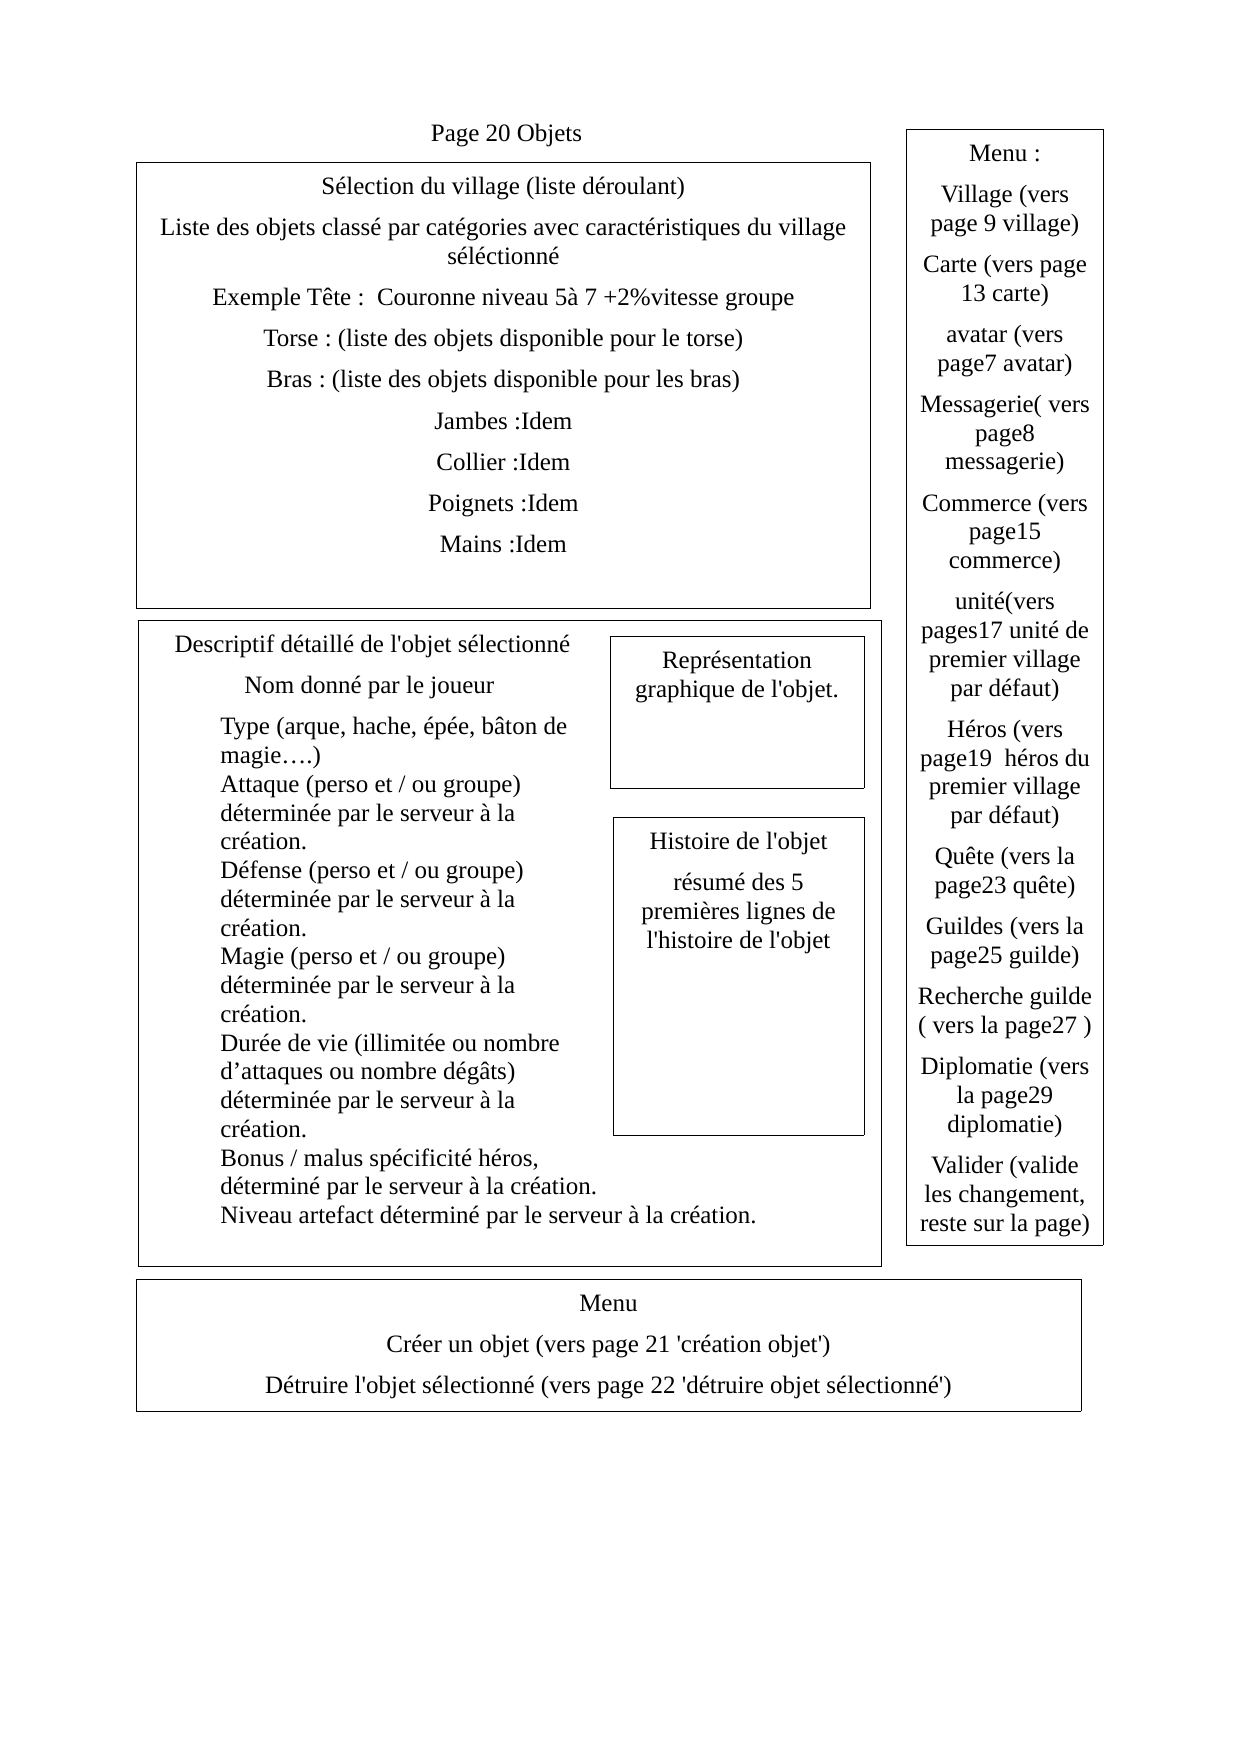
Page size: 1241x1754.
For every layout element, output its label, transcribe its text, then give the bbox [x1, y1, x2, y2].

list Durée de vie (illimitée ou nombre d’attaques ou nombre dégâts) déterminée par le serveur à la création. [191, 1028, 872, 1143]
text Menu : [915, 138, 1094, 166]
text Page 20 Objets [907, 130, 1103, 1245]
text Exemple Tête : Couronne niveau 5à 7 +2%vitesse groupe [145, 282, 861, 311]
list Bonus / malus spécificité héros, déterminé par le serveur à la création. [191, 1143, 872, 1200]
list Attaque (perso et / ou groupe) déterminée par le serveur à la création. [614, 818, 864, 1135]
text Descriptif détaillé de l'objet sélectionné [611, 637, 864, 788]
text Collier :Idem [145, 447, 861, 476]
text Torse : (liste des objets disponible pour le torse) [145, 323, 861, 352]
text Poignets :Idem [145, 488, 861, 517]
text unité(vers pages17 unité de premier village par défaut) [915, 586, 1094, 701]
list résumé des 5 premières lignes de l'histoire de l'objet [622, 867, 855, 953]
list Menu [144, 1288, 1072, 1317]
list Défense (perso et / ou groupe) déterminée par le serveur à la création. [191, 855, 613, 941]
text Recherche guilde ( vers la page27 ) [915, 981, 1094, 1039]
text Descriptif détaillé de l'objet sélectionné [147, 629, 872, 658]
text Bras : (liste des objets disponible pour les bras) [145, 364, 861, 393]
text Héros (vers page19 héros du premier village par défaut) [915, 714, 1094, 829]
list Histoire de l'objet [622, 826, 855, 855]
text Quête (vers la page23 quête) [915, 841, 1094, 899]
text Messagerie( vers page8 messagerie) [915, 389, 1094, 475]
text avatar (vers page7 avatar) [915, 319, 1094, 376]
text Jambes :Idem [145, 406, 861, 434]
list Magie (perso et / ou groupe) déterminée par le serveur à la création. [191, 941, 613, 1028]
list Créer un objet (vers page 21 'création objet') [144, 1329, 1072, 1358]
text Carte (vers page 13 carte) [915, 249, 1094, 306]
list Attaque (perso et / ou groupe) déterminée par le serveur à la création. [191, 769, 872, 855]
text Sélection du village (liste déroulant) [145, 171, 861, 199]
list [137, 1280, 1081, 1411]
text Mains :Idem [145, 529, 861, 558]
text Page 20 Objets [118, 118, 1122, 147]
text Diplomatie (vers la page29 diplomatie) [915, 1051, 1094, 1138]
text Nom donné par le joueur [147, 670, 610, 699]
text Village (vers page 9 village) [915, 179, 1094, 236]
list Détruire l'objet sélectionné (vers page 22 'détruire objet sélectionné') [144, 1371, 1072, 1399]
text Liste des objets classé par catégories avec caractéristiques du village séléctionné [145, 212, 861, 269]
text Valider (valide les changement, reste sur la page) [915, 1150, 1094, 1236]
list Type (arque, hache, épée, bâton de magie….) [191, 711, 610, 769]
text Guildes (vers la page25 guilde) [915, 911, 1094, 969]
text Représentation graphique de l'objet. [619, 645, 855, 703]
list Niveau artefact déterminé par le serveur à la création. [191, 1200, 872, 1229]
text Commerce (vers page15 commerce) [915, 488, 1094, 574]
